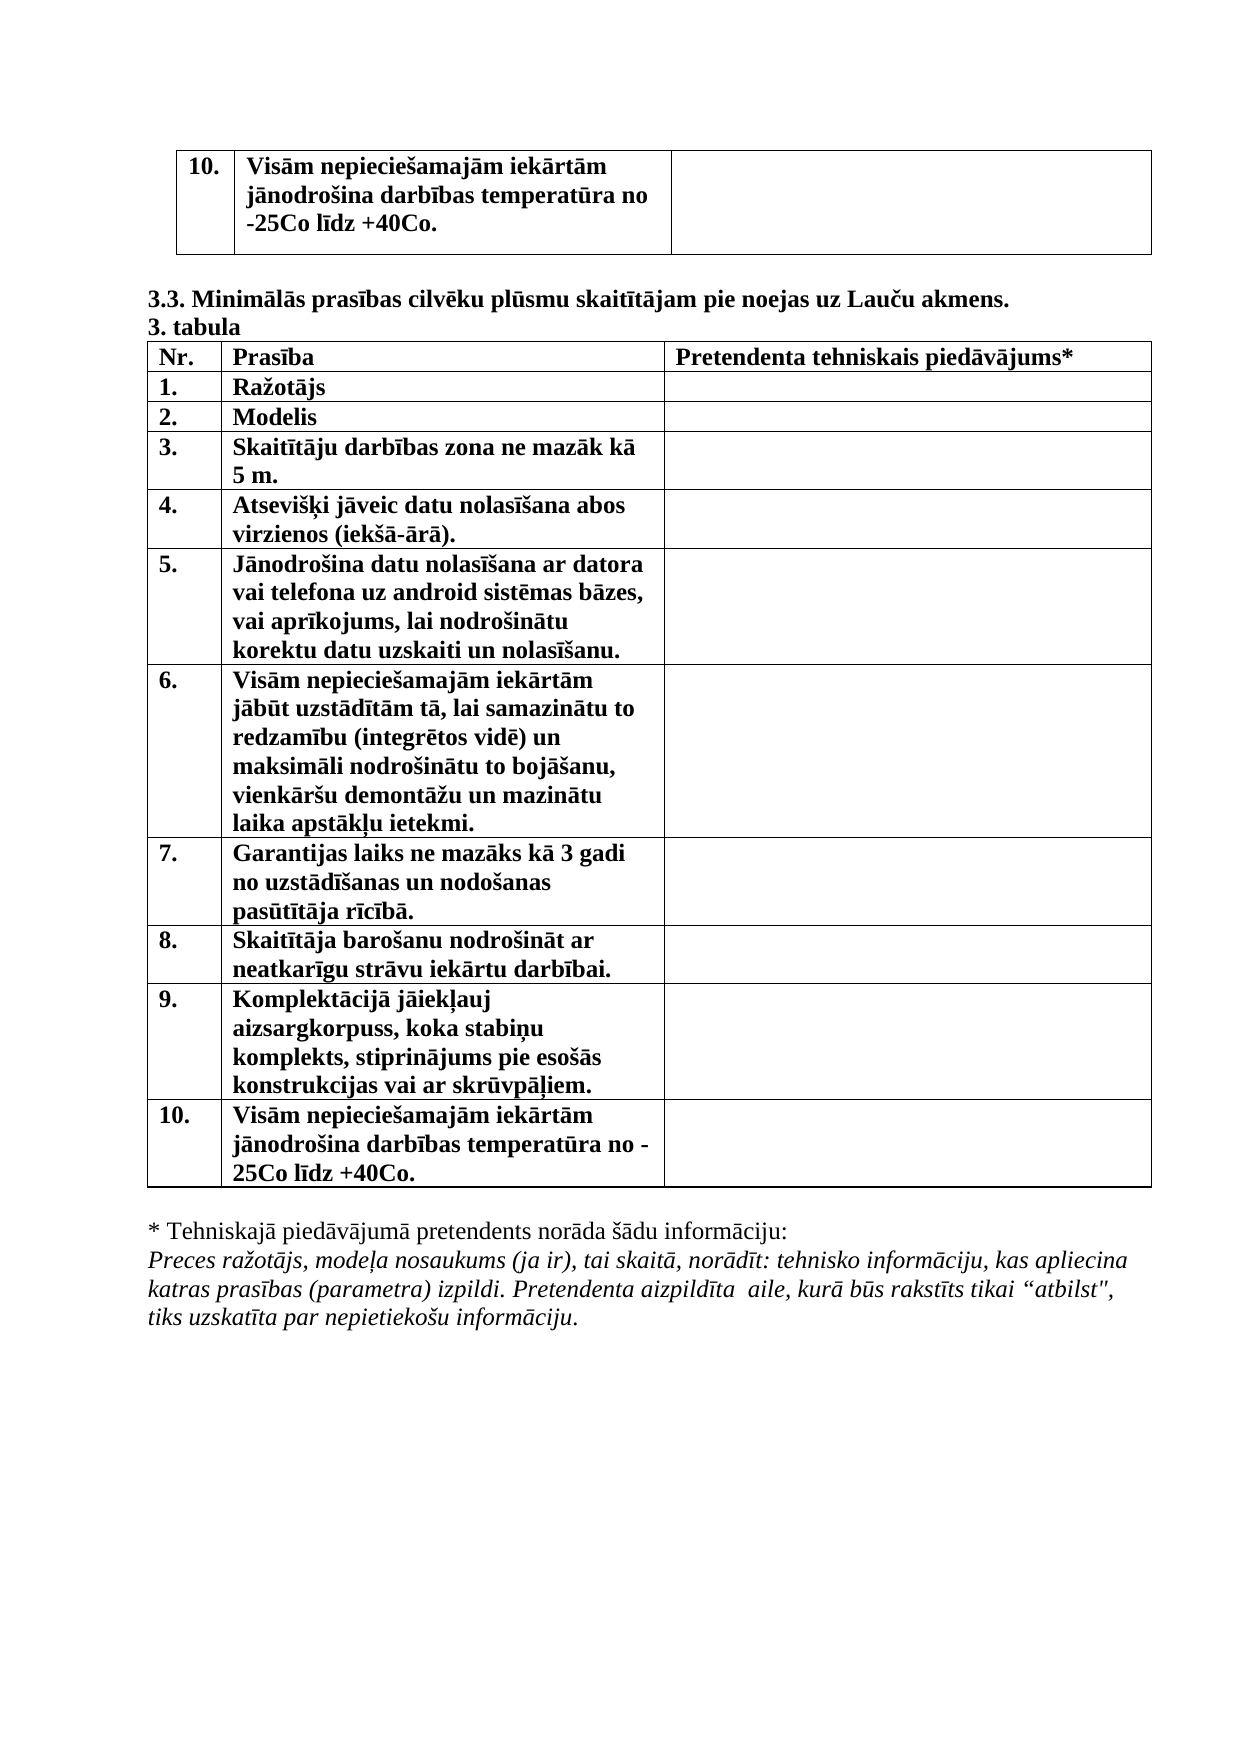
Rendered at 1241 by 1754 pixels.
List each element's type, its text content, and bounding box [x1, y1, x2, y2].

table_cell [665, 984, 1151, 1099]
table_cell Visām nepieciešamajām iekārtām jānodrošina darbības temperatūra no -25Co līdz +40Co. [235, 151, 671, 254]
table_cell Jānodrošina datu nolasīšana ar datora vai telefona uz android sistēmas bāzes, vai aprīkojums, lai nodrošinātu korektu datu uzskaiti un nolasīšanu. [222, 549, 664, 664]
table_cell [665, 402, 1151, 431]
table_cell 10. [148, 1100, 221, 1186]
table_cell 3. [148, 432, 221, 489]
table_cell Atsevišķi jāveic datu nolasīšana abos virzienos (iekšā-ārā). [222, 490, 664, 548]
table_cell 4. [148, 490, 221, 548]
table_cell 5. [148, 549, 221, 664]
table_cell [665, 549, 1151, 664]
table_cell 1. [148, 372, 221, 401]
table_cell 10. [177, 151, 234, 254]
table_cell [665, 490, 1151, 548]
table_cell Skaitītāju darbības zona ne mazāk kā 5 m. [222, 432, 664, 489]
table_cell 6. [148, 665, 221, 837]
text * Tehniskajā piedāvājumā pretendents norāda šādu informāciju: [148, 1216, 1137, 1245]
table_header Prasība [222, 342, 664, 371]
table_header Nr. [148, 342, 221, 371]
table_cell Skaitītāja barošanu nodrošināt ar neatkarīgu strāvu iekārtu darbībai. [222, 926, 664, 983]
text 3.3. Minimālās prasības cilvēku plūsmu skaitītājam pie noejas uz Lauču akmens. [148, 284, 1137, 312]
table_header Pretendenta tehniskais piedāvājums* [665, 342, 1151, 371]
table_cell [665, 665, 1151, 837]
table_cell Visām nepieciešamajām iekārtām jānodrošina darbības temperatūra no -25Co līdz +40Co. [222, 1100, 664, 1186]
table_cell 9. [148, 984, 221, 1099]
table_cell 2. [148, 402, 221, 431]
table_cell [665, 926, 1151, 983]
table_cell 8. [148, 926, 221, 983]
table_cell Visām nepieciešamajām iekārtām jābūt uzstādītām tā, lai samazinātu to redzamību (integrētos vidē) un maksimāli nodrošinātu to bojāšanu, vienkāršu demontāžu un mazinātu laika apstākļu ietekmi. [222, 665, 664, 837]
table_cell Ražotājs [222, 372, 664, 401]
text Preces ražotājs, modeļa nosaukums (ja ir), tai skaitā, norādīt: tehnisko informāciju, kas apliecina katras prasības (parametra) izpildi. Pretendenta aizpildīta aile, kurā būs rakstīts tikai “atbilst", tiks uzskatīta par nepietiekošu informāciju. [148, 1245, 1137, 1331]
table_cell [665, 838, 1151, 924]
table_cell [665, 372, 1151, 401]
table_cell [665, 432, 1151, 489]
table_cell Garantijas laiks ne mazāks kā 3 gadi no uzstādīšanas un nodošanas pasūtītāja rīcībā. [222, 838, 664, 924]
text 3. tabula [148, 312, 1137, 341]
table_cell Modelis [222, 402, 664, 431]
table_cell 7. [148, 838, 221, 924]
table_cell Komplektācijā jāiekļauj aizsargkorpuss, koka stabiņu komplekts, stiprinājums pie esošās konstrukcijas vai ar skrūvpāļiem. [222, 984, 664, 1099]
table_cell [665, 1100, 1151, 1186]
table_cell [672, 151, 1151, 254]
